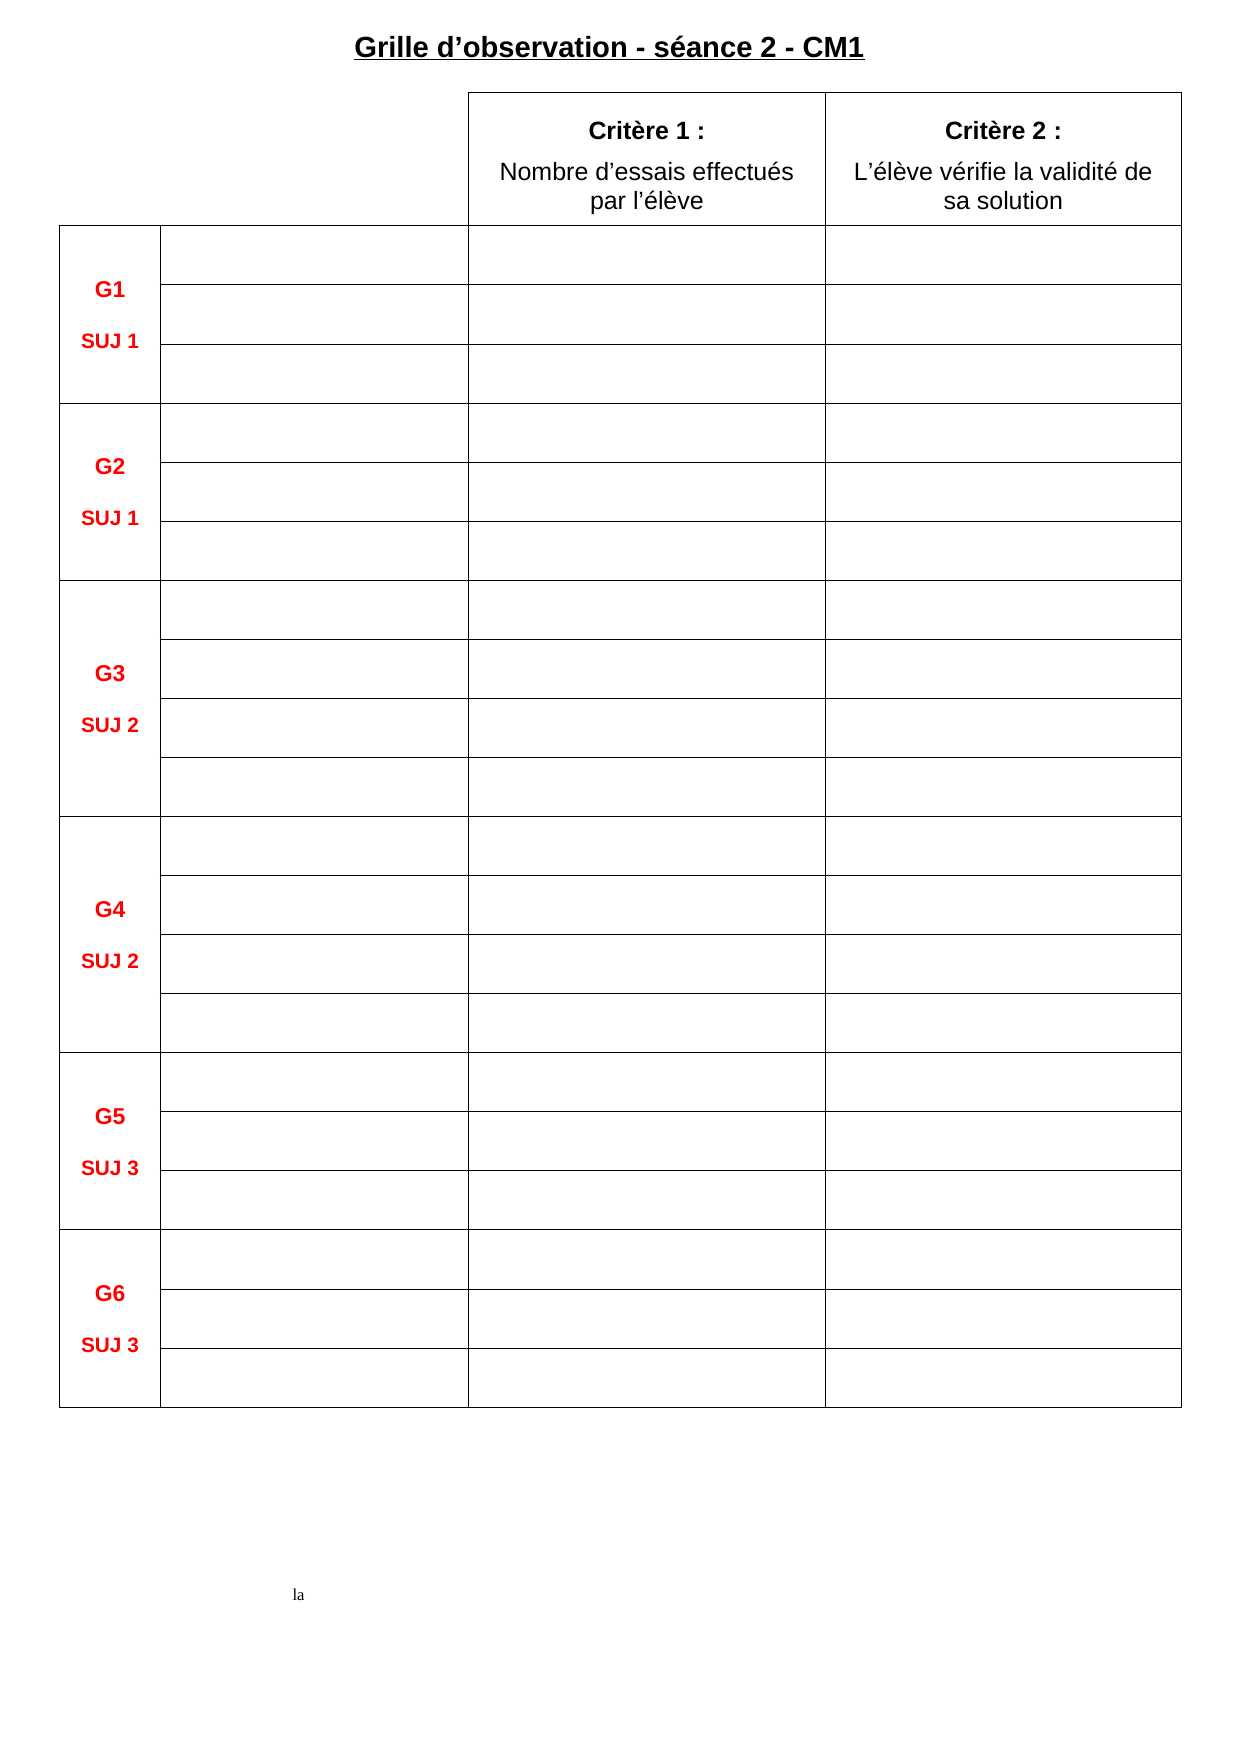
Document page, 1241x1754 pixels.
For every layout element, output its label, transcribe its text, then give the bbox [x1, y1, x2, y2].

table_header Critère 1 : Nombre d’essais effectués par l’élève [469, 93, 825, 225]
table_cell [161, 226, 468, 284]
table_cell G3 SUJ 2 [60, 581, 160, 816]
table_cell [469, 345, 825, 402]
table_cell [826, 581, 1181, 639]
table_cell [826, 1290, 1181, 1347]
table_cell [826, 345, 1181, 402]
table_cell [469, 640, 825, 698]
table_cell G5 SUJ 3 [60, 1053, 160, 1229]
table_cell [161, 1230, 468, 1288]
table_cell [826, 285, 1181, 343]
table_cell [826, 1112, 1181, 1170]
table_cell [161, 1053, 468, 1111]
table_cell [161, 522, 468, 580]
table_cell [469, 1112, 825, 1170]
table_cell [826, 699, 1181, 757]
table_cell [161, 935, 468, 993]
table_cell [826, 640, 1181, 698]
table_cell [161, 1171, 468, 1229]
table_cell [469, 1171, 825, 1229]
table_cell [161, 285, 468, 343]
table_cell [161, 817, 468, 875]
table_cell [469, 1053, 825, 1111]
table_cell [469, 522, 825, 580]
table_cell [469, 463, 825, 521]
table_cell [469, 226, 825, 284]
table_cell [469, 1349, 825, 1407]
table_cell [161, 581, 468, 639]
table_cell [469, 935, 825, 993]
table_cell [469, 758, 825, 816]
table_cell [826, 226, 1181, 284]
text Grille d’observation - séance 2 - CM1 [280, 29, 1181, 63]
table_cell [826, 935, 1181, 993]
table_cell [826, 1053, 1181, 1111]
table_cell [161, 345, 468, 402]
table_cell [161, 463, 468, 521]
table_cell [469, 817, 825, 875]
table_cell G4 SUJ 2 [60, 817, 160, 1052]
table_cell [161, 876, 468, 934]
table_cell [161, 994, 468, 1052]
table_cell [161, 758, 468, 816]
table_cell [161, 640, 468, 698]
table_cell [469, 994, 825, 1052]
table_cell [161, 699, 468, 757]
table_cell [826, 876, 1181, 934]
table_cell [161, 404, 468, 462]
text la [281, 1585, 1181, 1604]
table_cell [469, 1290, 825, 1347]
table_cell [826, 758, 1181, 816]
table_cell [161, 1290, 468, 1347]
table_header [160, 92, 468, 225]
table_cell [469, 404, 825, 462]
table_cell [161, 1349, 468, 1407]
table_cell [469, 285, 825, 343]
table_header [59, 92, 160, 225]
table_cell [826, 1230, 1181, 1288]
table_cell [826, 994, 1181, 1052]
table_cell [826, 817, 1181, 875]
table_cell [161, 1112, 468, 1170]
table_cell [469, 699, 825, 757]
table_cell [469, 876, 825, 934]
table_header Critère 2 : L’élève vérifie la validité de sa solution [826, 93, 1181, 225]
table_cell [826, 1171, 1181, 1229]
table_cell [826, 404, 1181, 462]
table_cell G1 SUJ 1 [60, 226, 160, 402]
table_cell [826, 463, 1181, 521]
table_cell [826, 1349, 1181, 1407]
table_cell [469, 1230, 825, 1288]
table_cell [826, 522, 1181, 580]
table_cell G6 SUJ 3 [60, 1230, 160, 1407]
table_cell [469, 581, 825, 639]
table_cell G2 SUJ 1 [60, 404, 160, 580]
